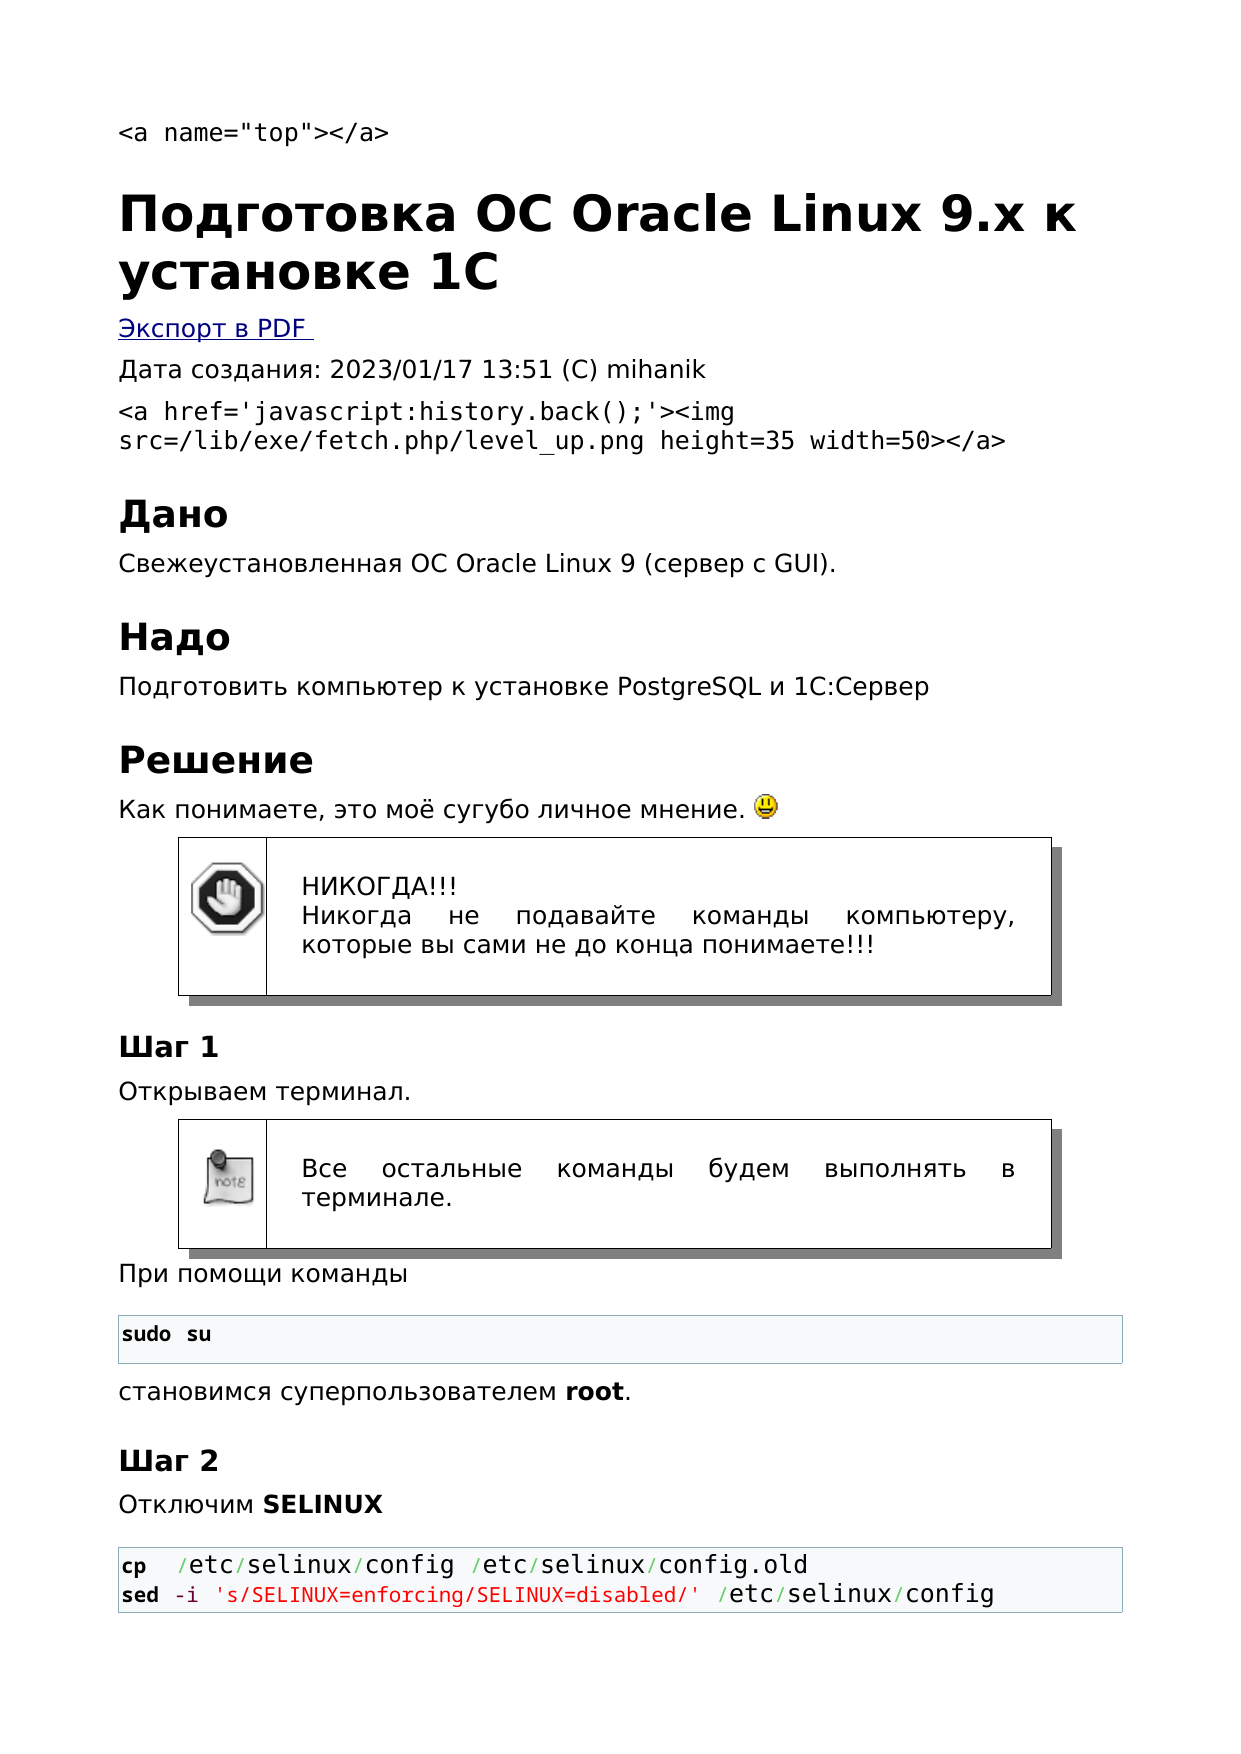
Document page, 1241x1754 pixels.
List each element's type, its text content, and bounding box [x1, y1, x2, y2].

text Подготовить компьютер к установке PostgreSQL и 1С:Сервер [118, 672, 1122, 701]
table_header cp /etc/selinux/config /etc/selinux/config.old sed -i 's/SELINUX=enforcing/SELINUX=disabled/' /etc/selinux/config [119, 1548, 1122, 1612]
table_header sudo su [119, 1316, 1122, 1362]
subtitle Шаг 1 [118, 1031, 1122, 1065]
table_header [179, 838, 266, 995]
table_header Все остальные команды будем выполнять в терминале. [267, 1120, 1051, 1248]
table_header НИКОГДА!!! Никогда не подавайте команды компьютеру, которые вы сами не до конца понимаете!!! [267, 838, 1051, 995]
table_header [179, 1120, 266, 1248]
text Отключим SELINUX [118, 1490, 1122, 1519]
text становимся суперпользователем root. [118, 1377, 1122, 1406]
text Дата создания: 2023/01/17 13:51 (C) mihanik [118, 355, 1122, 384]
picture [190, 1142, 266, 1218]
text При помощи команды [118, 1259, 1122, 1288]
text Как понимаете, это моё сугубо личное мнение. [118, 795, 1122, 824]
picture [754, 794, 778, 819]
subtitle Решение [118, 738, 1122, 782]
subtitle Подготовка ОС Oracle Linux 9.x к установке 1C [118, 185, 1122, 301]
subtitle Дано [118, 493, 1122, 537]
text Свежеустановленная ОС Oracle Linux 9 (сервер с GUI). [118, 549, 1122, 578]
text <a href='javascript:history.back();'><img src=/lib/exe/fetch.php/level_up.png height=35 width=50></a> [118, 397, 1122, 455]
picture [190, 860, 266, 936]
text Экспорт в PDF [118, 314, 1122, 343]
text <a name="top"></a> [118, 118, 1122, 147]
subtitle Надо [118, 616, 1122, 659]
subtitle Шаг 2 [118, 1444, 1122, 1478]
text Открываем терминал. [118, 1077, 1122, 1106]
